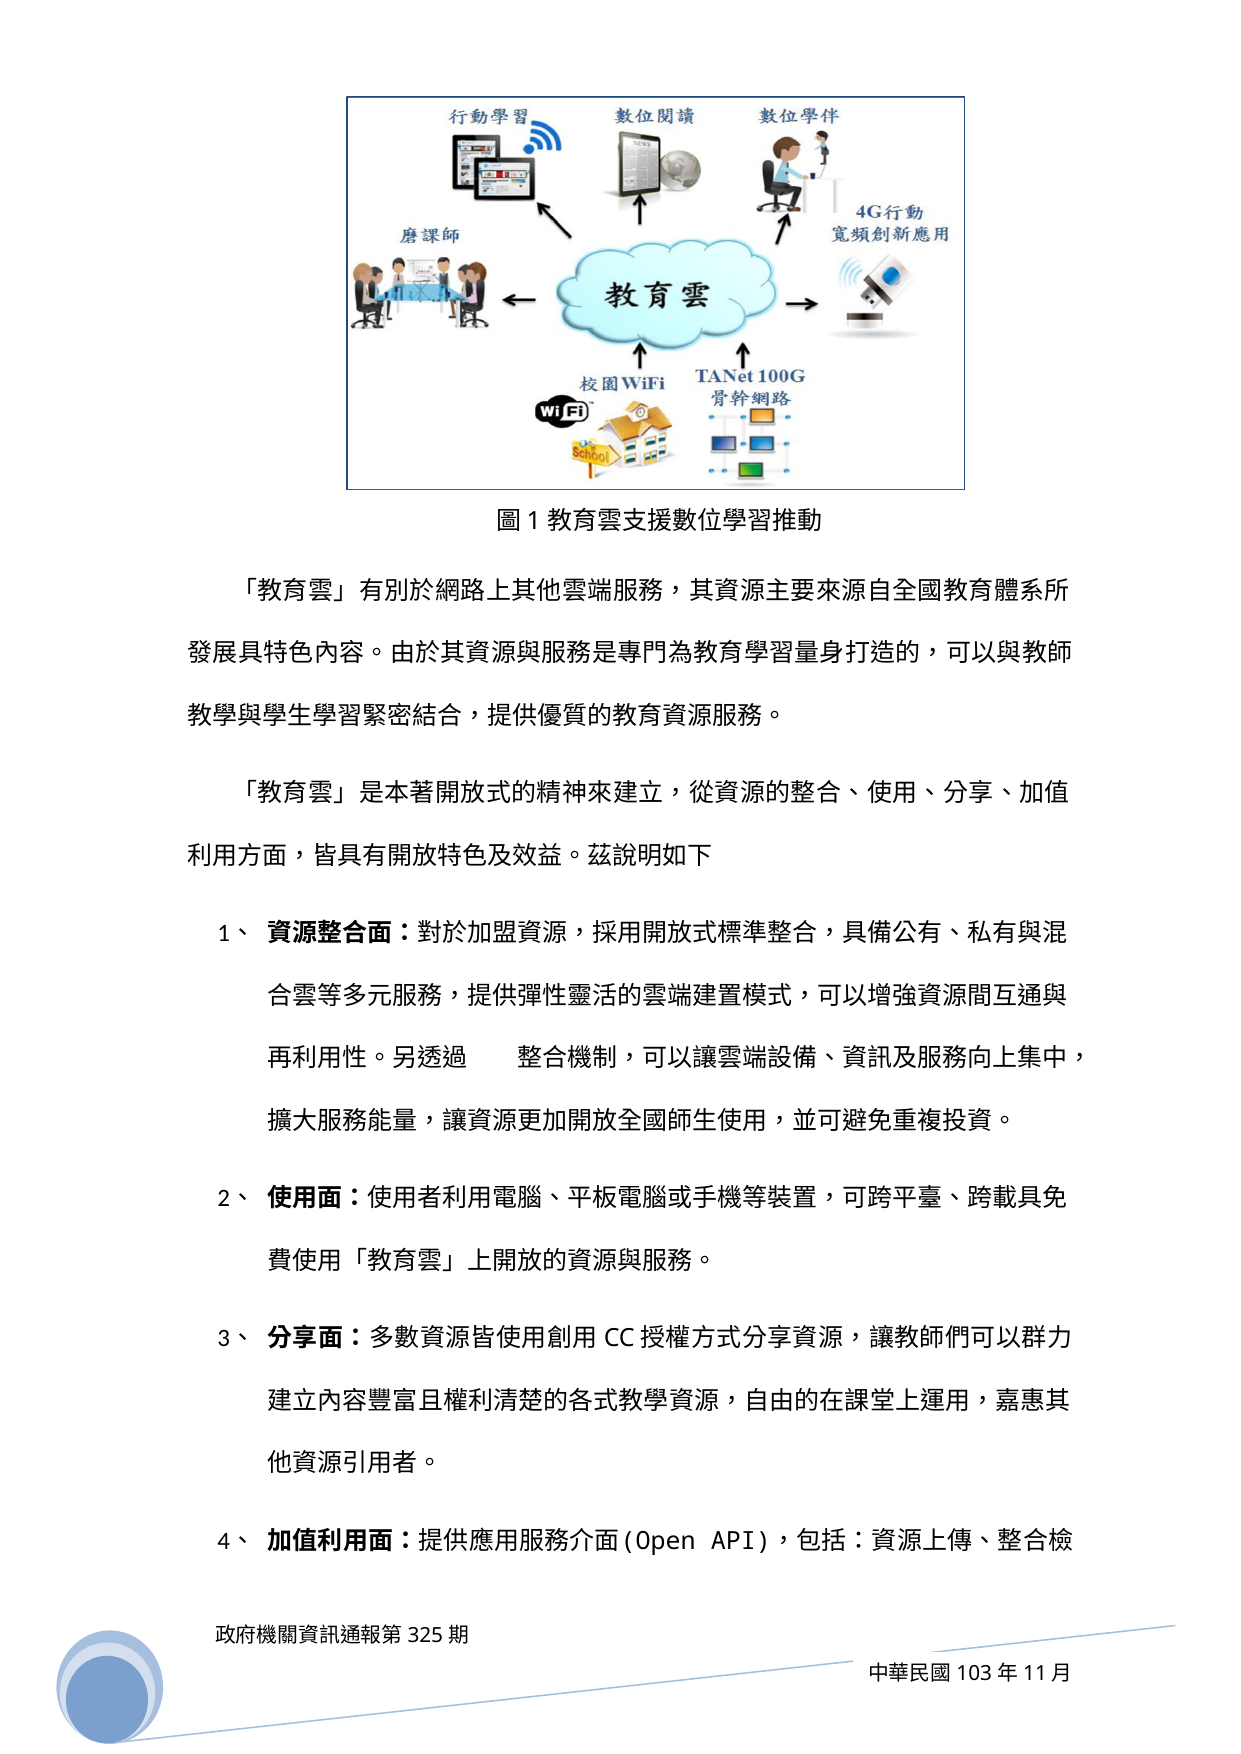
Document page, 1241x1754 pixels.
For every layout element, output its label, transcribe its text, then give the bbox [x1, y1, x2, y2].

list 加值利用面：提供應用服務介面(Open API)，包括：資源上傳、整合檢 [217, 1497, 1073, 1559]
list 資源整合面：對於加盟資源，採用開放式標準整合，具備公有、私有與混合雲等多元服務，提供彈性靈活的雲端建置模式，可以增強資源間互通與再利用性。另透過 整合機制，可以讓雲端設備、資訊及服務向上集中，擴大服務能量，讓資源更加開放全國師生使用，並可避免重複投資。 [217, 889, 1073, 1139]
text 圖 1 教育雲支援數位學習推動 [467, 500, 851, 536]
list 使用面：使用者利用電腦、平板電腦或手機等裝置，可跨平臺、跨載具免費使用「教育雲」上開放的資源與服務。 [217, 1154, 1073, 1279]
list 分享面：多數資源皆使用創用CC授權方式分享資源，讓教師們可以群力建立內容豐富且權利清楚的各式教學資源，自由的在課堂上運用，嘉惠其他資源引用者。 [217, 1294, 1073, 1482]
text 「教育雲」是本著開放式的精神來建立，從資源的整合、使用、分享、加值利用方面，皆具有開放特色及效益。茲說明如下 [187, 749, 1073, 874]
text 「教育雲」有別於網路上其他雲端服務，其資源主要來源自全國教育體系所發展具特色內容。由於其資源與服務是專門為教育學習量身打造的，可以與教師教學與學生學習緊密結合，提供優質的教育資源服務。 [187, 547, 1073, 734]
